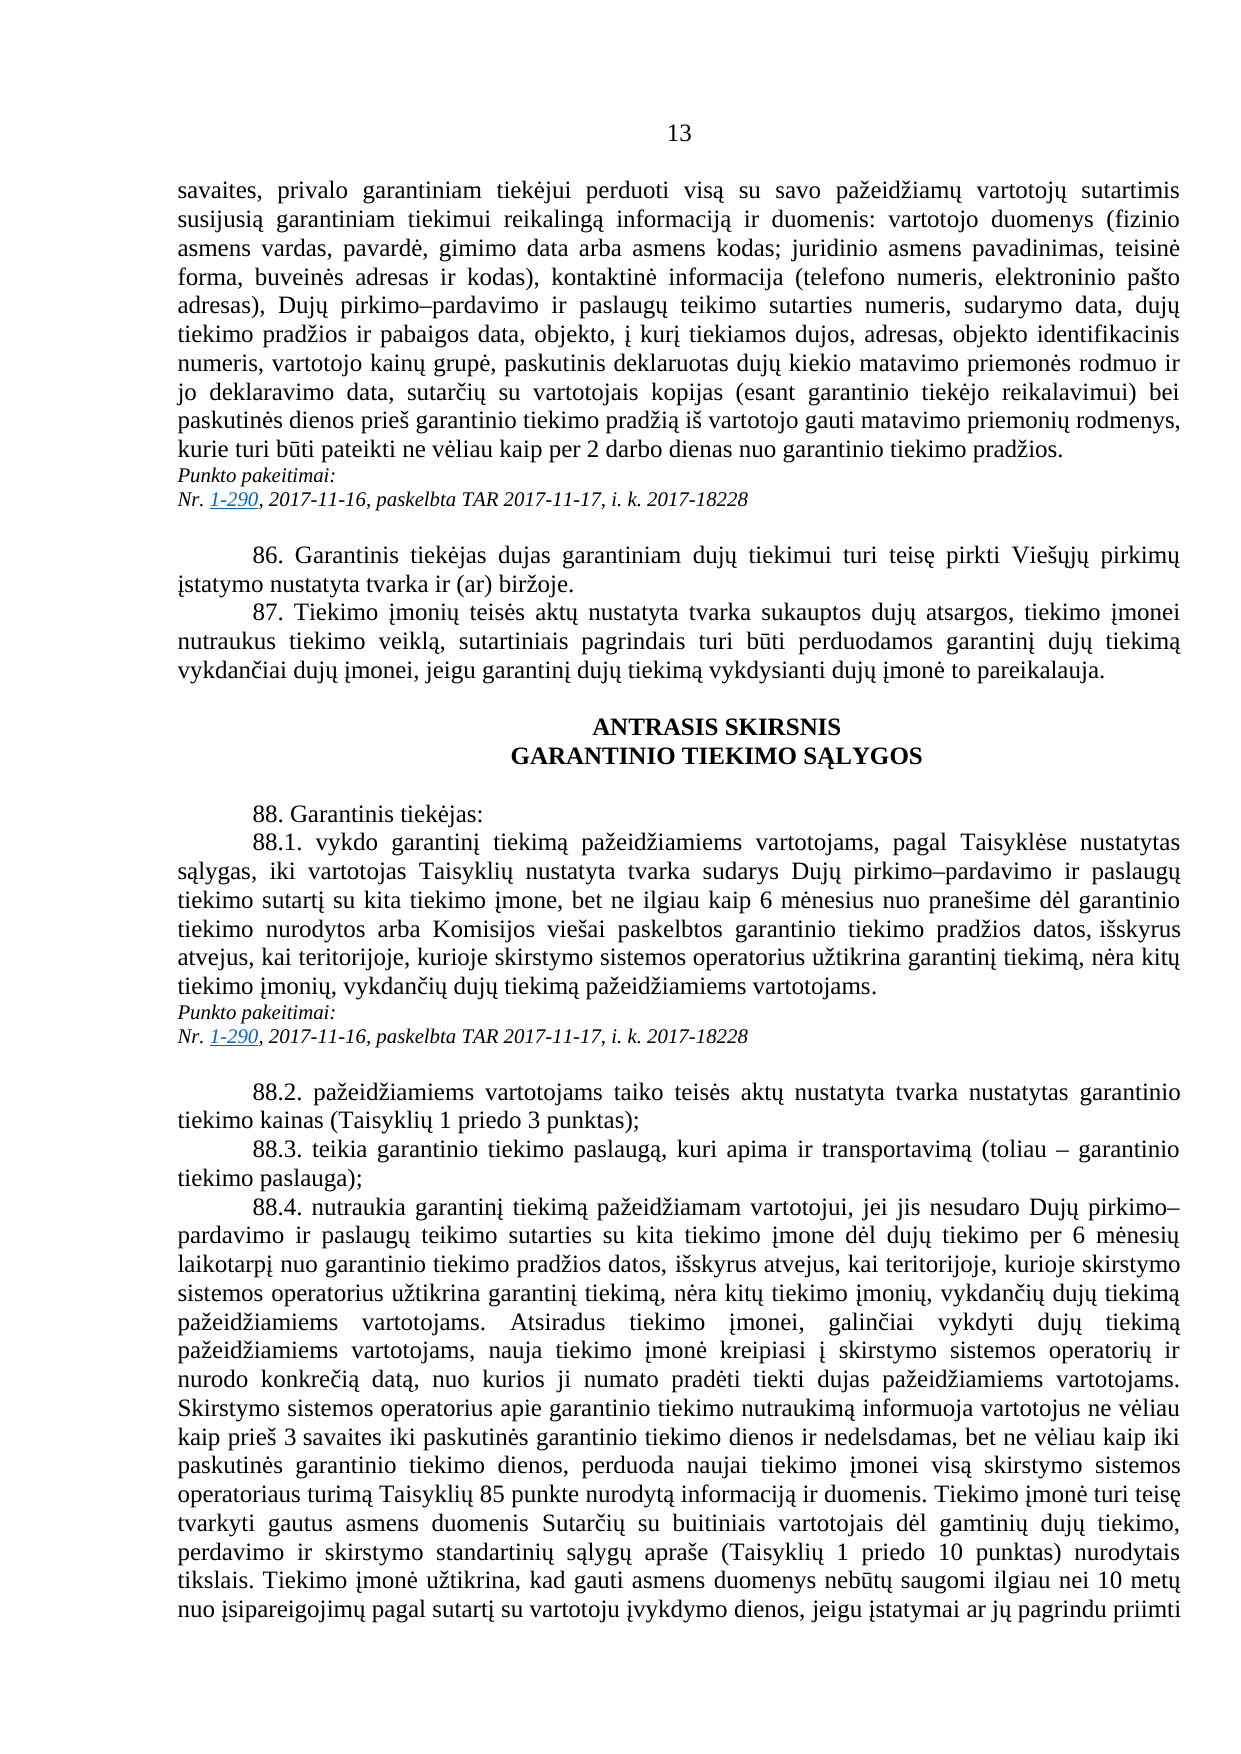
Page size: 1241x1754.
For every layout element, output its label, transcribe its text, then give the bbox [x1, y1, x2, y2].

text Nr. 1-290, 2017-11-16, paskelbta TAR 2017-11-17, i. k. 2017-18228 [177, 1024, 1181, 1048]
text Punkto pakeitimai: [177, 1000, 1181, 1024]
text 88.2. pažeidžiamiems vartotojams taiko teisės aktų nustatyta tvarka nustatytas garantinio tiekimo kainas (Taisyklių 1 priedo 3 punktas); [177, 1077, 1181, 1134]
text 86. Garantinis tiekėjas dujas garantiniam dujų tiekimui turi teisę pirkti Viešųjų pirkimų įstatymo nustatyta tvarka ir (ar) biržoje. [177, 540, 1181, 597]
text GARANTINIO TIEKIMO SĄLYGOS [177, 741, 1181, 770]
text Nr. 1-290, 2017-11-16, paskelbta TAR 2017-11-17, i. k. 2017-18228 [177, 487, 1181, 511]
text ANTRASIS SKIRSNIS [177, 712, 1181, 741]
text Punkto pakeitimai: [177, 463, 1181, 487]
text 88.1. vykdo garantinį tiekimą pažeidžiamiems vartotojams, pagal Taisyklėse nustatytas sąlygas, iki vartotojas Taisyklių nustatyta tvarka sudarys Dujų pirkimo–pardavimo ir paslaugų tiekimo sutartį su kita tiekimo įmone, bet ne ilgiau kaip 6 mėnesius nuo pranešime dėl garantinio tiekimo nurodytos arba Komisijos viešai paskelbtos garantinio tiekimo pradžios datos, išskyrus atvejus, kai teritorijoje, kurioje skirstymo sistemos operatorius užtikrina garantinį tiekimą, nėra kitų tiekimo įmonių, vykdančių dujų tiekimą pažeidžiamiems vartotojams. [177, 827, 1181, 1000]
text 88.4. nutraukia garantinį tiekimą pažeidžiamam vartotojui, jei jis nesudaro Dujų pirkimo–pardavimo ir paslaugų teikimo sutarties su kita tiekimo įmone dėl dujų tiekimo per 6 mėnesių laikotarpį nuo garantinio tiekimo pradžios datos, išskyrus atvejus, kai teritorijoje, kurioje skirstymo sistemos operatorius užtikrina garantinį tiekimą, nėra kitų tiekimo įmonių, vykdančių dujų tiekimą pažeidžiamiems vartotojams. Atsiradus tiekimo įmonei, galinčiai vykdyti dujų tiekimą pažeidžiamiems vartotojams, nauja tiekimo įmonė kreipiasi į skirstymo sistemos operatorių ir nurodo konkrečią datą, nuo kurios ji numato pradėti tiekti dujas pažeidžiamiems vartotojams. Skirstymo sistemos operatorius apie garantinio tiekimo nutraukimą informuoja vartotojus ne vėliau kaip prieš 3 savaites iki paskutinės garantinio tiekimo dienos ir nedelsdamas, bet ne vėliau kaip iki paskutinės garantinio tiekimo dienos, perduoda naujai tiekimo įmonei visą skirstymo sistemos operatoriaus turimą Taisyklių 85 punkte nurodytą informaciją ir duomenis. Tiekimo įmonė turi teisę tvarkyti gautus asmens duomenis Sutarčių su buitiniais vartotojais dėl gamtinių dujų tiekimo, perdavimo ir skirstymo standartinių sąlygų apraše (Taisyklių 1 priedo 10 punktas) nurodytais tikslais. Tiekimo įmonė užtikrina, kad gauti asmens duomenys nebūtų saugomi ilgiau nei 10 metų nuo įsipareigojimų pagal sutartį su vartotoju įvykdymo dienos, jeigu įstatymai ar jų pagrindu priimti [177, 1192, 1181, 1623]
text 87. Tiekimo įmonių teisės aktų nustatyta tvarka sukauptos dujų atsargos, tiekimo įmonei nutraukus tiekimo veiklą, sutartiniais pagrindais turi būti perduodamos garantinį dujų tiekimą vykdančiai dujų įmonei, jeigu garantinį dujų tiekimą vykdysianti dujų įmonė to pareikalauja. [177, 597, 1181, 684]
text 88. Garantinis tiekėjas: [177, 799, 1181, 827]
text 88.3. teikia garantinio tiekimo paslaugą, kuri apima ir transportavimą (toliau – garantinio tiekimo paslauga); [177, 1134, 1181, 1192]
text savaites, privalo garantiniam tiekėjui perduoti visą su savo pažeidžiamų vartotojų sutartimis susijusią garantiniam tiekimui reikalingą informaciją ir duomenis: vartotojo duomenys (fizinio asmens vardas, pavardė, gimimo data arba asmens kodas; juridinio asmens pavadinimas, teisinė forma, buveinės adresas ir kodas), kontaktinė informacija (telefono numeris, elektroninio pašto adresas), Dujų pirkimo–pardavimo ir paslaugų teikimo sutarties numeris, sudarymo data, dujų tiekimo pradžios ir pabaigos data, objekto, į kurį tiekiamos dujos, adresas, objekto identifikacinis numeris, vartotojo kainų grupė, paskutinis deklaruotas dujų kiekio matavimo priemonės rodmuo ir jo deklaravimo data, sutarčių su vartotojais kopijas (esant garantinio tiekėjo reikalavimui) bei paskutinės dienos prieš garantinio tiekimo pradžią iš vartotojo gauti matavimo priemonių rodmenys, kurie turi būti pateikti ne vėliau kaip per 2 darbo dienas nuo garantinio tiekimo pradžios. [177, 176, 1181, 463]
